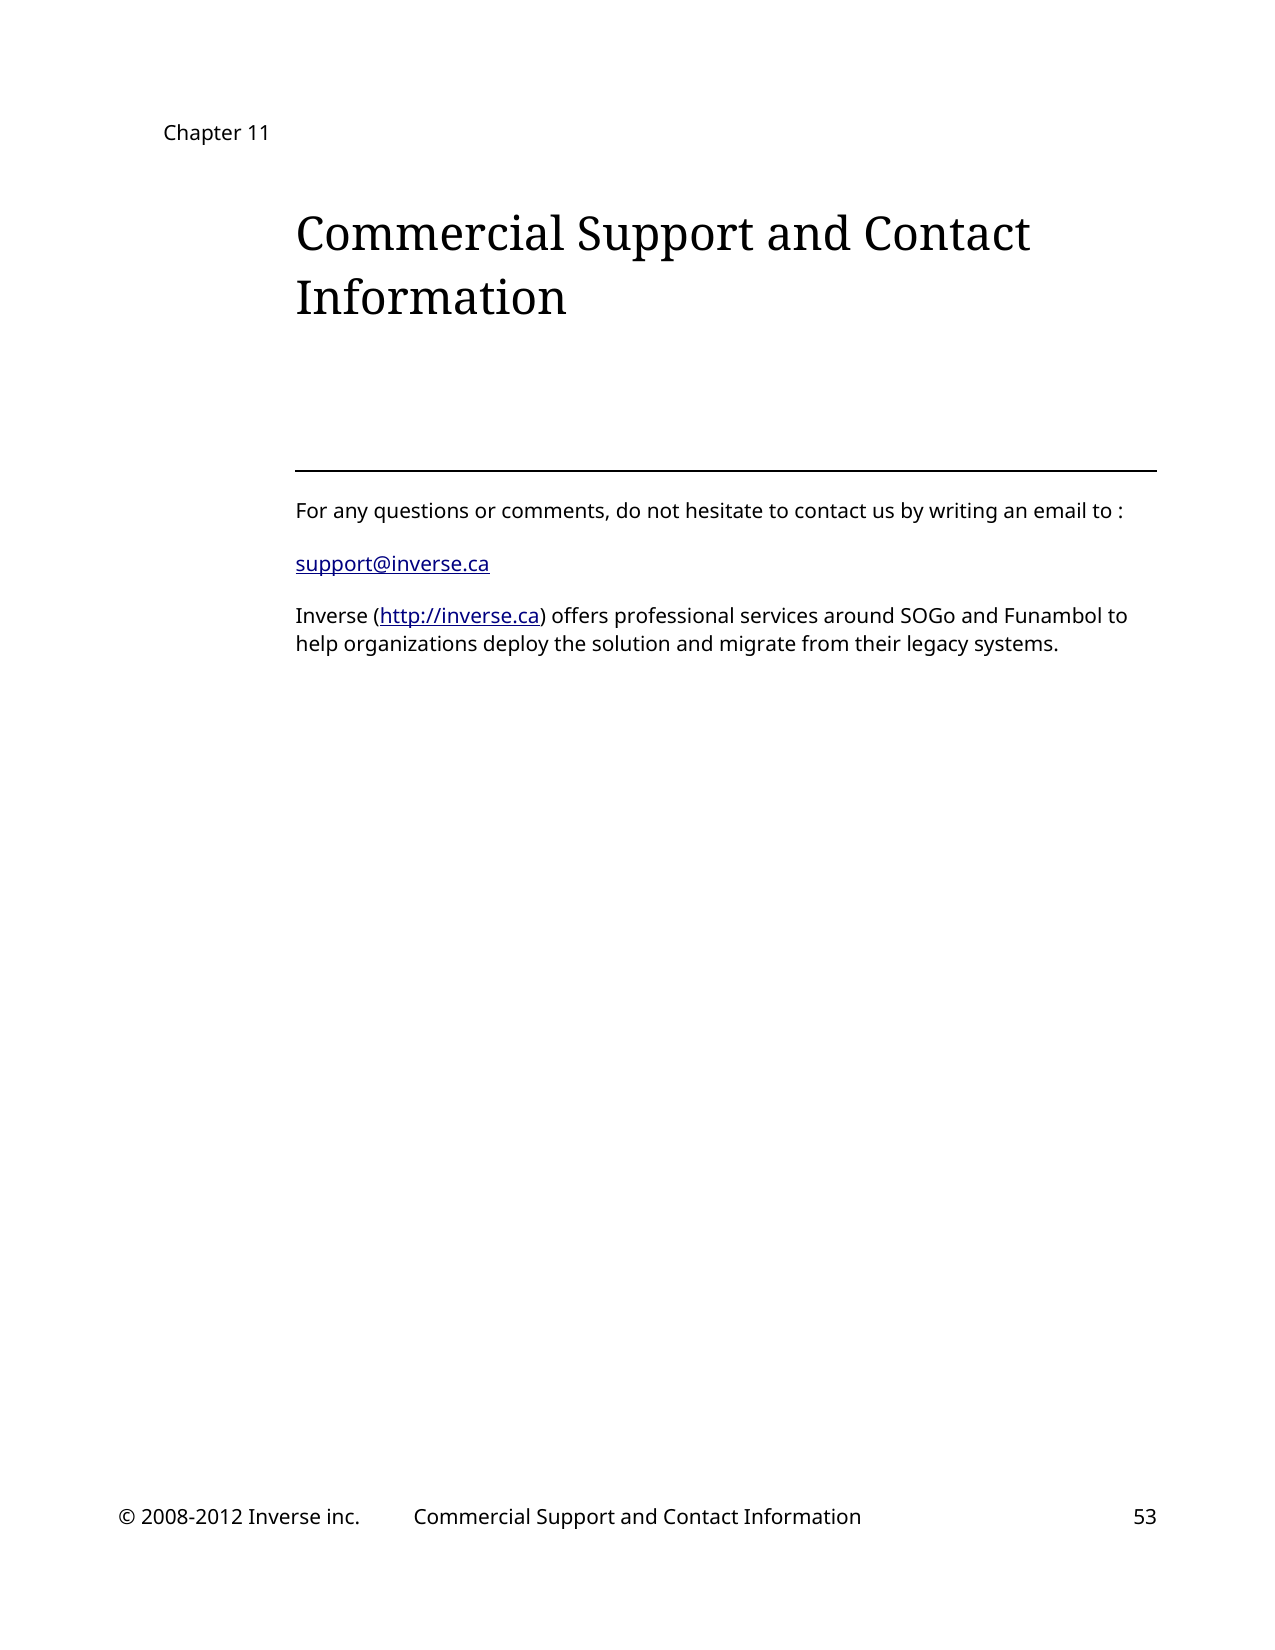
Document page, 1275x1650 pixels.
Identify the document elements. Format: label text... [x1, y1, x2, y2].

text Inverse (http://inverse.ca) offers professional services around SOGo and Funambol to help organizations deploy the solution and migrate from their legacy systems. [295, 601, 1157, 658]
text support@inverse.ca [295, 549, 1157, 577]
text For any questions or comments, do not hesitate to contact us by writing an email to : [295, 497, 1157, 525]
subtitle Commercial Support and Contact Information [295, 201, 1157, 470]
